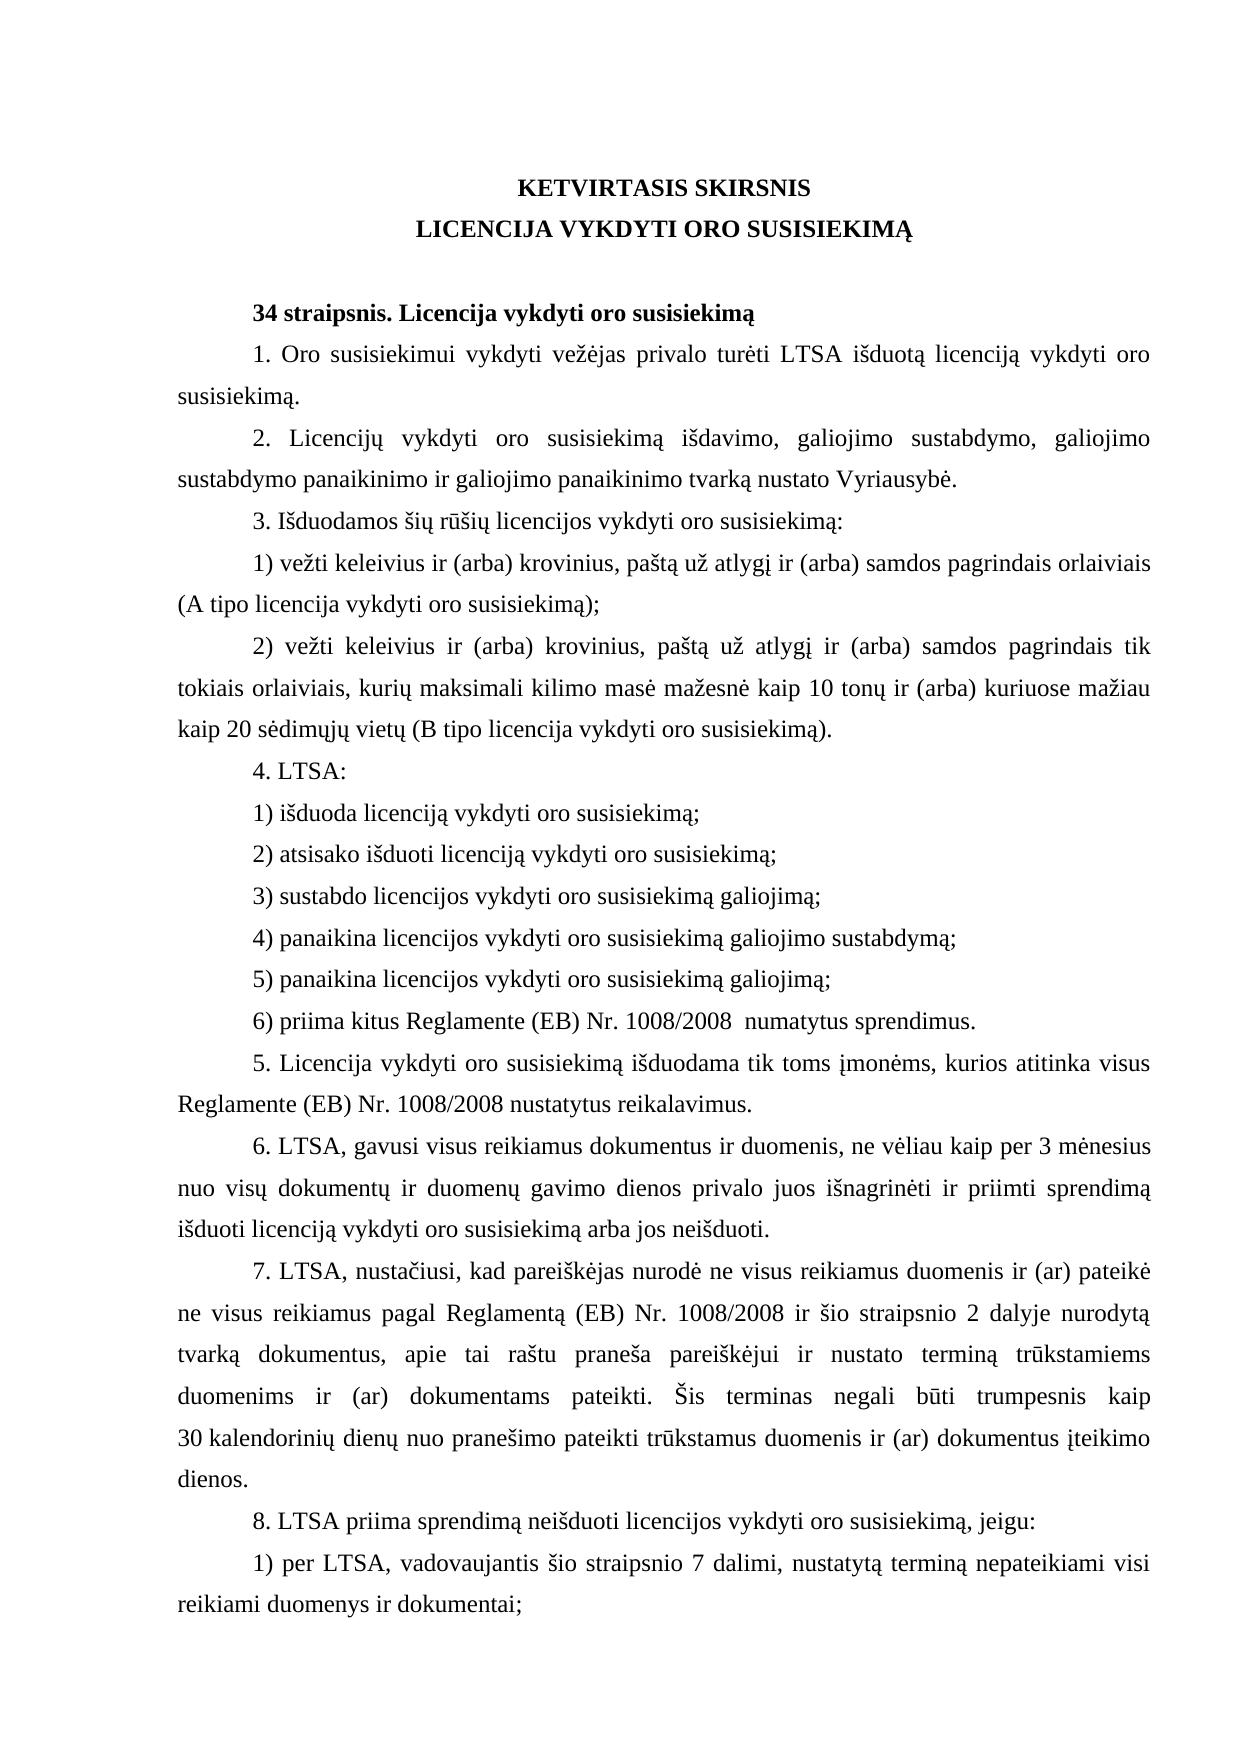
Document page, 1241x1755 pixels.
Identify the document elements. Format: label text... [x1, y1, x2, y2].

text 6) priima kitus Reglamente (EB) Nr. 1008/2008 numatytus sprendimus. [177, 993, 1152, 1035]
text 1) per LTSA, vadovaujantis šio straipsnio 7 dalimi, nustatytą terminą nepateikiami visi reikiami duomenys ir dokumentai; [177, 1535, 1152, 1618]
text 2. Licencijų vykdyti oro susisiekimą išdavimo, galiojimo sustabdymo, galiojimo sustabdymo panaikinimo ir galiojimo panaikinimo tvarką nustato Vyriausybė. [177, 410, 1152, 493]
text 1) išduoda licenciją vykdyti oro susisiekimą; [177, 785, 1152, 826]
text 2) atsisako išduoti licenciją vykdyti oro susisiekimą; [177, 826, 1152, 868]
text 3. Išduodamos šių rūšių licencijos vykdyti oro susisiekimą: [177, 493, 1152, 535]
text 2) vežti keleivius ir (arba) krovinius, paštą už atlygį ir (arba) samdos pagrindais tik tokiais orlaiviais, kurių maksimali kilimo masė mažesnė kaip 10 tonų ir (arba) kuriuose mažiau kaip 20 sėdimųjų vietų (B tipo licencija vykdyti oro susisiekimą). [177, 618, 1152, 743]
text LICENCIJA VYKDYTI ORO SUSISIEKIMĄ [177, 201, 1152, 243]
text 8. LTSA priima sprendimą neišduoti licencijos vykdyti oro susisiekimą, jeigu: [177, 1493, 1152, 1535]
text 5. Licencija vykdyti oro susisiekimą išduodama tik toms įmonėms, kurios atitinka visus Reglamente (EB) Nr. 1008/2008 nustatytus reikalavimus. [177, 1035, 1152, 1118]
text 4. LTSA: [177, 743, 1152, 785]
text 6. LTSA, gavusi visus reikiamus dokumentus ir duomenis, ne vėliau kaip per 3 mėnesius nuo visų dokumentų ir duomenų gavimo dienos privalo juos išnagrinėti ir priimti sprendimą išduoti licenciją vykdyti oro susisiekimą arba jos neišduoti. [177, 1118, 1152, 1243]
text 4) panaikina licencijos vykdyti oro susisiekimą galiojimo sustabdymą; [177, 910, 1152, 951]
text 1) vežti keleivius ir (arba) krovinius, paštą už atlygį ir (arba) samdos pagrindais orlaiviais (A tipo licencija vykdyti oro susisiekimą); [177, 535, 1152, 618]
text 34 straipsnis. Licencija vykdyti oro susisiekimą [177, 285, 1152, 326]
text 1. Oro susisiekimui vykdyti vežėjas privalo turėti LTSA išduotą licenciją vykdyti oro susisiekimą. [177, 326, 1152, 410]
text 3) sustabdo licencijos vykdyti oro susisiekimą galiojimą; [177, 868, 1152, 910]
text 7. LTSA, nustačiusi, kad pareiškėjas nurodė ne visus reikiamus duomenis ir (ar) pateikė ne visus reikiamus pagal Reglamentą (EB) Nr. 1008/2008 ir šio straipsnio 2 dalyje nurodytą tvarką dokumentus, apie tai raštu praneša pareiškėjui ir nustato terminą trūkstamiems duomenims ir (ar) dokumentams pateikti. Šis terminas negali būti trumpesnis kaip 30 kalendorinių dienų nuo pranešimo pateikti trūkstamus duomenis ir (ar) dokumentus įteikimo dienos. [177, 1243, 1152, 1493]
text KETVIRTASIS skirsnis [177, 160, 1152, 201]
text 5) panaikina licencijos vykdyti oro susisiekimą galiojimą; [177, 951, 1152, 993]
